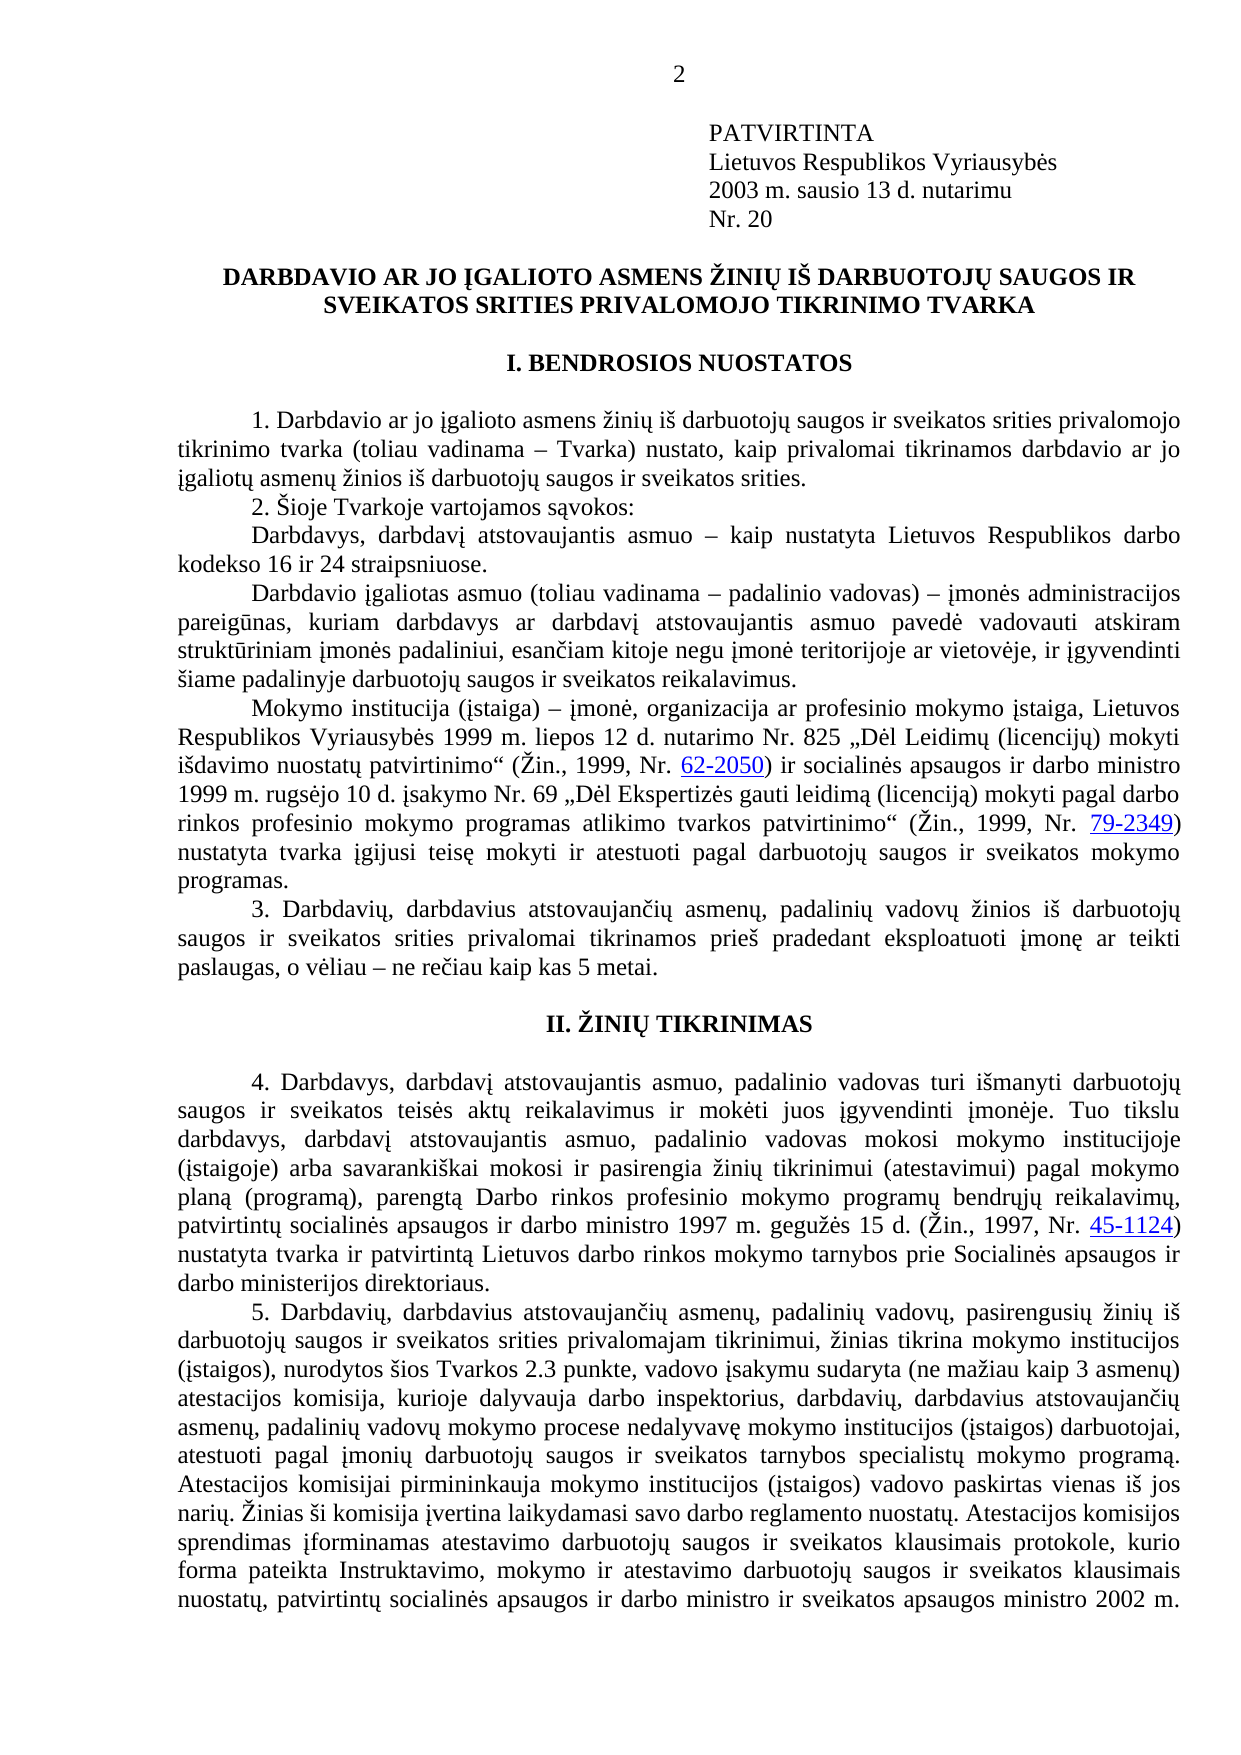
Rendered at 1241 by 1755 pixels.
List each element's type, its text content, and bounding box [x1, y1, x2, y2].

text 4. Darbdavys, darbdavį atstovaujantis asmuo, padalinio vadovas turi išmanyti darbuotojų saugos ir sveikatos teisės aktų reikalavimus ir mokėti juos įgyvendinti įmonėje. Tuo tikslu darbdavys, darbdavį atstovaujantis asmuo, padalinio vadovas mokosi mokymo institucijoje (įstaigoje) arba savarankiškai mokosi ir pasirengia žinių tikrinimui (atestavimui) pagal mokymo planą (programą), parengtą Darbo rinkos profesinio mokymo programų bendrųjų reikalavimų, patvirtintų socialinės apsaugos ir darbo ministro 1997 m. gegužės 15 d. (Žin., 1997, Nr. 45-1124) nustatyta tvarka ir patvirtintą Lietuvos darbo rinkos mokymo tarnybos prie Socialinės apsaugos ir darbo ministerijos direktoriaus. [177, 1067, 1181, 1297]
text PATVIRTINTA [177, 118, 1181, 147]
text Mokymo institucija (įstaiga) – įmonė, organizacija ar profesinio mokymo įstaiga, Lietuvos Respublikos Vyriausybės 1999 m. liepos 12 d. nutarimo Nr. 825 „Dėl Leidimų (licencijų) mokyti išdavimo nuostatų patvirtinimo“ (Žin., 1999, Nr. 62-2050) ir socialinės apsaugos ir darbo ministro 1999 m. rugsėjo 10 d. įsakymo Nr. 69 „Dėl Ekspertizės gauti leidimą (licenciją) mokyti pagal darbo rinkos profesinio mokymo programas atlikimo tvarkos patvirtinimo“ (Žin., 1999, Nr. 79-2349) nustatyta tvarka įgijusi teisę mokyti ir atestuoti pagal darbuotojų saugos ir sveikatos mokymo programas. [177, 693, 1181, 894]
text 5. Darbdavių, darbdavius atstovaujančių asmenų, padalinių vadovų, pasirengusių žinių iš darbuotojų saugos ir sveikatos srities privalomajam tikrinimui, žinias tikrina mokymo institucijos (įstaigos), nurodytos šios Tvarkos 2.3 punkte, vadovo įsakymu sudaryta (ne mažiau kaip 3 asmenų) atestacijos komisija, kurioje dalyvauja darbo inspektorius, darbdavių, darbdavius atstovaujančių asmenų, padalinių vadovų mokymo procese nedalyvavę mokymo institucijos (įstaigos) darbuotojai, atestuoti pagal įmonių darbuotojų saugos ir sveikatos tarnybos specialistų mokymo programą. Atestacijos komisijai pirmininkauja mokymo institucijos (įstaigos) vadovo paskirtas vienas iš jos narių. Žinias ši komisija įvertina laikydamasi savo darbo reglamento nuostatų. Atestacijos komisijos sprendimas įforminamas atestavimo darbuotojų saugos ir sveikatos klausimais protokole, kurio forma pateikta Instruktavimo, mokymo ir atestavimo darbuotojų saugos ir sveikatos klausimais nuostatų, patvirtintų socialinės apsaugos ir darbo ministro ir sveikatos apsaugos ministro 2002 m. [177, 1297, 1181, 1613]
text I. BENDROSIOS NUOSTATOS [177, 348, 1181, 377]
text Darbdavys, darbdavį atstovaujantis asmuo – kaip nustatyta Lietuvos Respublikos darbo kodekso 16 ir 24 straipsniuose. [177, 521, 1181, 578]
text Darbdavio įgaliotas asmuo (toliau vadinama – padalinio vadovas) – įmonės administracijos pareigūnas, kuriam darbdavys ar darbdavį atstovaujantis asmuo pavedė vadovauti atskiram struktūriniam įmonės padaliniui, esančiam kitoje negu įmonė teritorijoje ar vietovėje, ir įgyvendinti šiame padalinyje darbuotojų saugos ir sveikatos reikalavimus. [177, 578, 1181, 693]
text DARBDAVIO AR JO ĮGALIOTO ASMENS ŽINIŲ IŠ DARBUOTOJŲ SAUGOS IR [177, 262, 1181, 291]
text Nr. 20 [177, 204, 1181, 233]
text 2. Šioje Tvarkoje vartojamos sąvokos: [177, 492, 1181, 521]
text SVEIKATOS SRITIES PRIVALOMOJO TIKRINIMO TVARKA [177, 291, 1181, 319]
text 2003 m. sausio 13 d. nutarimu [177, 176, 1181, 204]
text Lietuvos Respublikos Vyriausybės [177, 147, 1181, 176]
text 1. Darbdavio ar jo įgalioto asmens žinių iš darbuotojų saugos ir sveikatos srities privalomojo tikrinimo tvarka (toliau vadinama – Tvarka) nustato, kaip privalomai tikrinamos darbdavio ar jo įgaliotų asmenų žinios iš darbuotojų saugos ir sveikatos srities. [177, 406, 1181, 492]
text 3. Darbdavių, darbdavius atstovaujančių asmenų, padalinių vadovų žinios iš darbuotojų saugos ir sveikatos srities privalomai tikrinamos prieš pradedant eksploatuoti įmonę ar teikti paslaugas, o vėliau – ne rečiau kaip kas 5 metai. [177, 894, 1181, 981]
text II. ŽINIŲ TIKRINIMAS [177, 1009, 1181, 1038]
